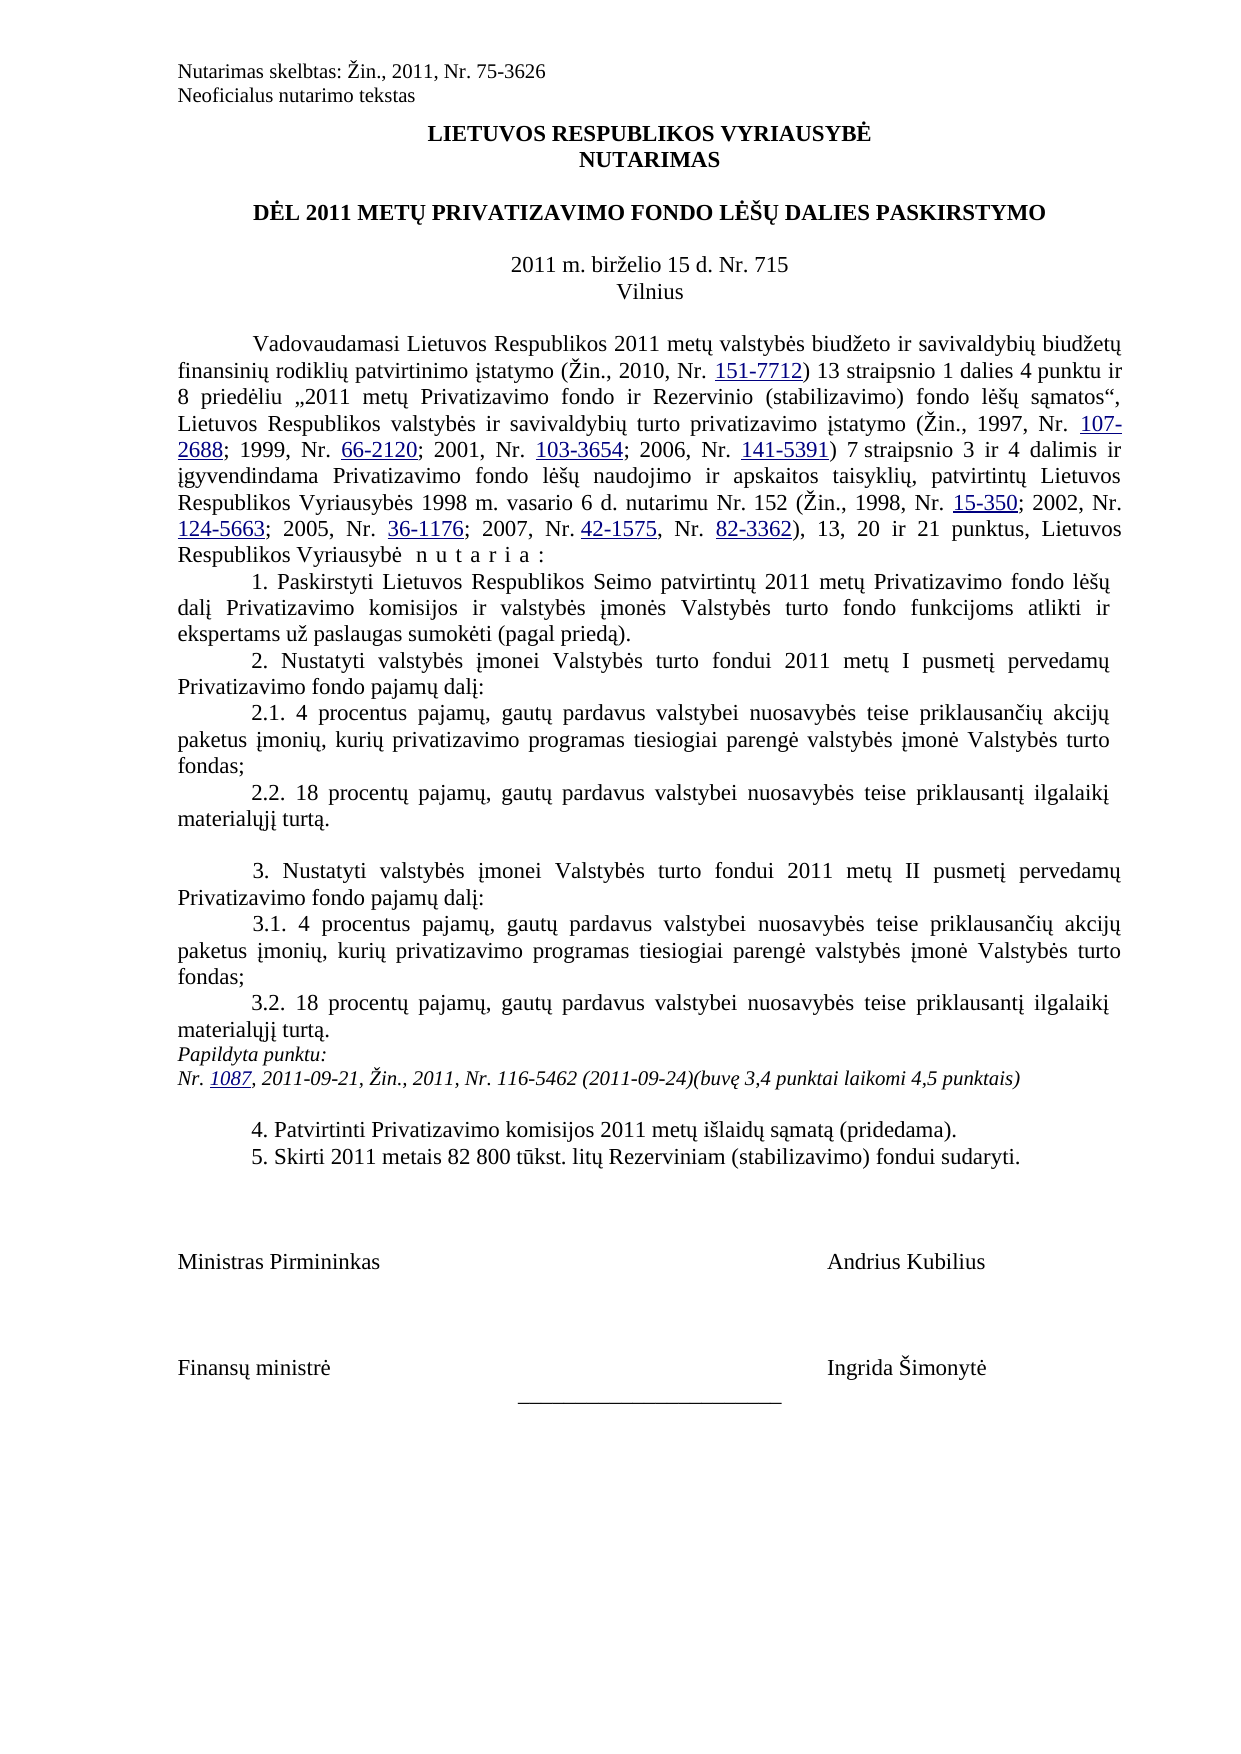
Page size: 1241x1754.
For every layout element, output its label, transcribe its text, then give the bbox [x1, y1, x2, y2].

text 2.2. 18 procentų pajamų, gautų pardavus valstybei nuosavybės teise priklausantį ilgalaikį materialųjį turtą. [177, 778, 1111, 831]
text Nr. 1087, 2011-09-21, Žin., 2011, Nr. 116-5462 (2011-09-24)(buvę 3,4 punktai laikomi 4,5 punktais) [177, 1066, 1122, 1090]
text 3.1. 4 procentus pajamų, gautų pardavus valstybei nuosavybės teise priklausančių akcijų paketus įmonių, kurių privatizavimo programas tiesiogiai parengė valstybės įmonė Valstybės turto fondas; [177, 910, 1122, 989]
text nutarimas [177, 146, 1122, 172]
text Vilnius [177, 278, 1122, 304]
text Ministras Pirmininkas Andrius Kubilius [177, 1248, 1122, 1275]
text Nutarimas skelbtas: Žin., 2011, Nr. 75-3626 [177, 59, 1122, 83]
text Neoficialus nutarimo tekstas [177, 83, 1122, 107]
text 3.2. 18 procentų pajamų, gautų pardavus valstybei nuosavybės teise priklausantį ilgalaikį materialųjį turtą. [177, 989, 1111, 1042]
text 2.1. 4 procentus pajamų, gautų pardavus valstybei nuosavybės teise priklausančių akcijų paketus įmonių, kurių privatizavimo programas tiesiogiai parengė valstybės įmonė Valstybės turto fondas; [177, 699, 1111, 778]
text DĖL 2011 METŲ PRIVATIZAVIMO FONDO LĖŠŲ DALIES PASKIRSTYMO [177, 199, 1122, 225]
text _______________________ [177, 1380, 1122, 1406]
text Vadovaudamasi Lietuvos Respublikos 2011 metų valstybės biudžeto ir savivaldybių biudžetų finansinių rodiklių patvirtinimo įstatymo (Žin., 2010, Nr. 151-7712) 13 straipsnio 1 dalies 4 punktu ir 8 priedėliu „2011 metų Privatizavimo fondo ir Rezervinio (stabilizavimo) fondo lėšų sąmatos“, Lietuvos Respublikos valstybės ir savivaldybių turto privatizavimo įstatymo (Žin., 1997, Nr. 107-2688; 1999, Nr. 66-2120; 2001, Nr. 103-3654; 2006, Nr. 141-5391) 7 straipsnio 3 ir 4 dalimis ir įgyvendindama Privatizavimo fondo lėšų naudojimo ir apskaitos taisyklių, patvirtintų Lietuvos Respublikos Vyriausybės 1998 m. vasario 6 d. nutarimu Nr. 152 (Žin., 1998, Nr. 15-350; 2002, Nr. 124-5663; 2005, Nr. 36-1176; 2007, Nr. 42-1575, Nr. 82-3362), 13, 20 ir 21 punktus, Lietuvos Respublikos Vyriausybė nutaria: [177, 331, 1122, 568]
text 2011 m. birželio 15 d. Nr. 715 [177, 251, 1122, 278]
text Papildyta punktu: [177, 1042, 1122, 1066]
text 5. Skirti 2011 metais 82 800 tūkst. litų Rezerviniam (stabilizavimo) fondui sudaryti. [177, 1143, 1111, 1169]
text 1. Paskirstyti Lietuvos Respublikos Seimo patvirtintų 2011 metų Privatizavimo fondo lėšų dalį Privatizavimo komisijos ir valstybės įmonės Valstybės turto fondo funkcijoms atlikti ir ekspertams už paslaugas sumokėti (pagal priedą). [177, 568, 1111, 647]
text 3. Nustatyti valstybės įmonei Valstybės turto fondui 2011 metų II pusmetį pervedamų Privatizavimo fondo pajamų dalį: [177, 858, 1122, 910]
text Finansų ministrė Ingrida Šimonytė [177, 1354, 1122, 1380]
subtitle Lietuvos Respublikos Vyriausybė [177, 120, 1122, 146]
text 4. Patvirtinti Privatizavimo komisijos 2011 metų išlaidų sąmatą (pridedama). [177, 1117, 1111, 1143]
text 2. Nustatyti valstybės įmonei Valstybės turto fondui 2011 metų I pusmetį pervedamų Privatizavimo fondo pajamų dalį: [177, 647, 1111, 699]
